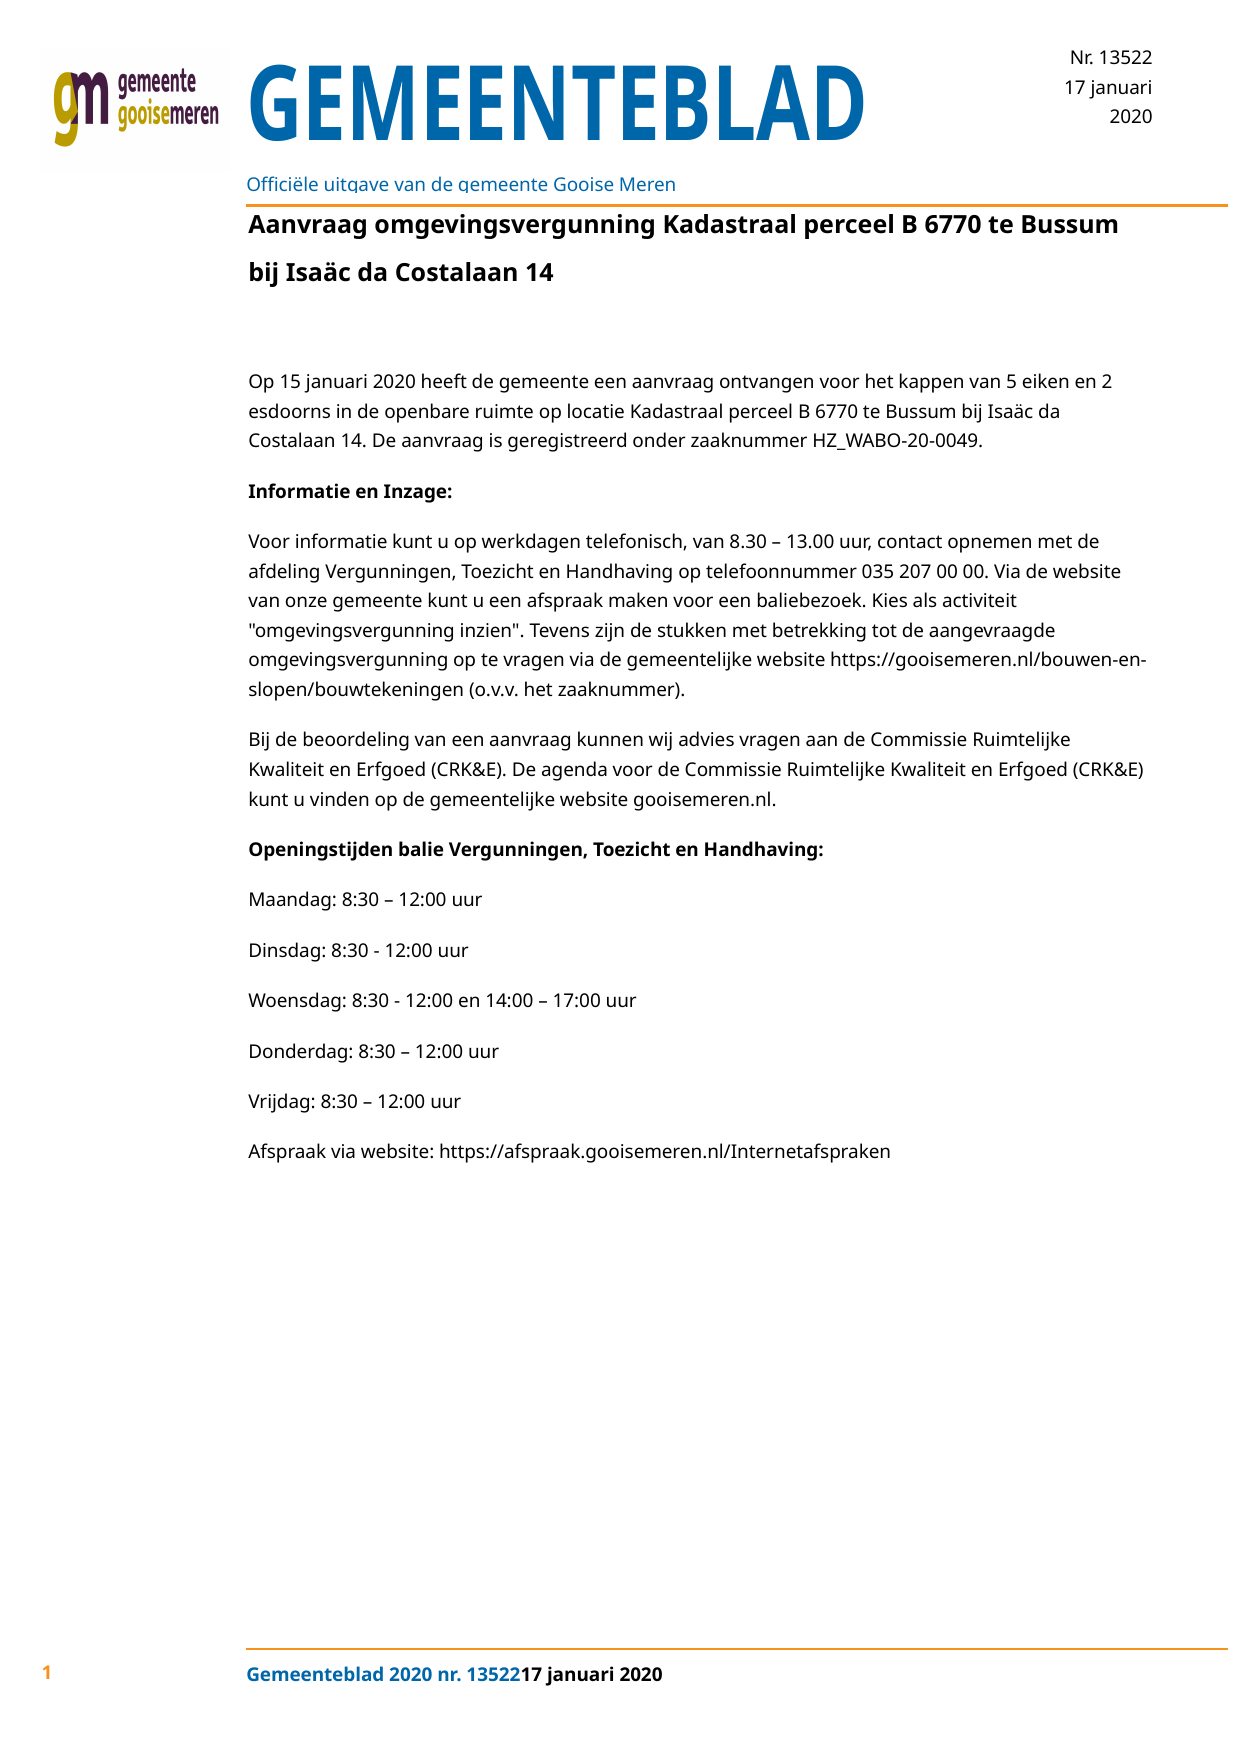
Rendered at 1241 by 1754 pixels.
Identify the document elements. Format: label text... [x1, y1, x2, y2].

text Aanvraag omgevingsvergunning Kadastraal perceel B 6770 te Bussum bij Isaäc da Costalaan 14 [248, 207, 1152, 288]
text Woensdag: 8:30 - 12:00 en 14:00 – 17:00 uur [248, 987, 1152, 1013]
text Voor informatie kunt u op werkdagen telefonisch, van 8.30 – 13.00 uur, contact opnemen met de afdeling Vergunningen, Toezicht en Handhaving op telefoonnummer 035 207 00 00. Via de website van onze gemeente kunt u een afspraak maken voor een baliebezoek. Kies als activiteit "omgevingsvergunning inzien". Tevens zijn de stukken met betrekking tot de aangevraagde omgevingsvergunning op te vragen via de gemeentelijke website https://gooisemeren.nl/bouwen-en-slopen/bouwtekeningen (o.v.v. het zaaknummer). [248, 528, 1152, 702]
text Afspraak via website: https://afspraak.gooisemeren.nl/Internetafspraken [248, 1139, 1152, 1164]
text Donderdag: 8:30 – 12:00 uur [248, 1038, 1152, 1064]
text Bij de beoordeling van een aanvraag kunnen wij advies vragen aan de Commissie Ruimtelijke Kwaliteit en Erfgoed (CRK&E). De agenda voor de Commissie Ruimtelijke Kwaliteit en Erfgoed (CRK&E) kunt u vinden op de gemeentelijke website gooisemeren.nl. [248, 727, 1152, 812]
text Openingstijden balie Vergunningen, Toezicht en Handhaving: [248, 836, 1152, 862]
picture [41, 47, 231, 172]
text Vrijdag: 8:30 – 12:00 uur [248, 1088, 1152, 1114]
text Dinsdag: 8:30 - 12:00 uur [248, 937, 1152, 963]
text Informatie en Inzage: [248, 478, 1152, 504]
text Op 15 januari 2020 heeft de gemeente een aanvraag ontvangen voor het kappen van 5 eiken en 2 esdoorns in de openbare ruimte op locatie Kadastraal perceel B 6770 te Bussum bij Isaäc da Costalaan 14. De aanvraag is geregistreerd onder zaaknummer HZ_WABO-20-0049. [248, 368, 1152, 453]
text Maandag: 8:30 – 12:00 uur [248, 887, 1152, 912]
